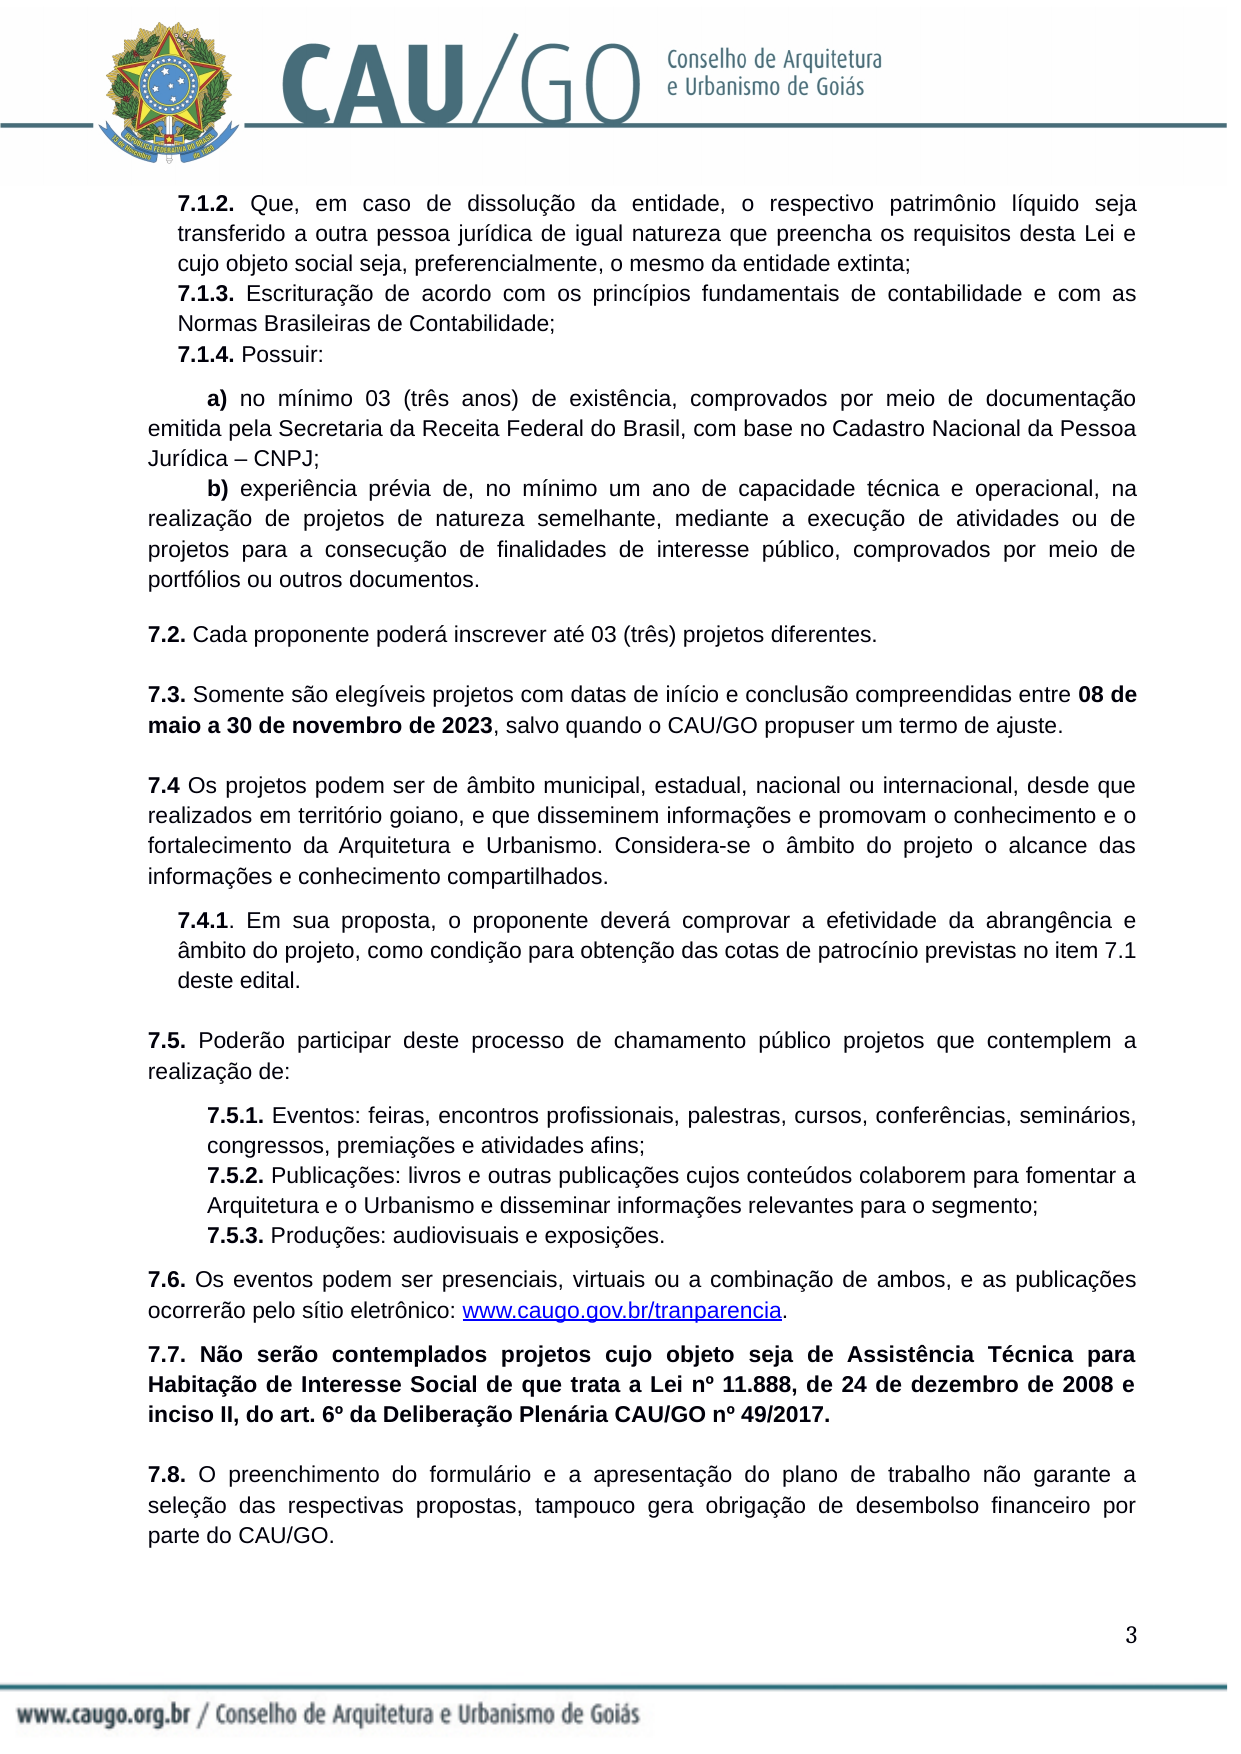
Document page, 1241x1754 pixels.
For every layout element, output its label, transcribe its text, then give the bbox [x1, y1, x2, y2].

text 7.2. Cada proponente poderá inscrever até 03 (três) projetos diferentes. [148, 621, 1137, 647]
text 7.1.2. Que, em caso de dissolução da entidade, o respectivo patrimônio líquido seja transferido a outra pessoa jurídica de igual natureza que preencha os requisitos desta Lei e cujo objeto social seja, preferencialmente, o mesmo da entidade extinta; [177, 186, 1137, 276]
text 7.8. O preenchimento do formulário e a apresentação do plano de trabalho não garante a seleção das respectivas propostas, tampouco gera obrigação de desembolso financeiro por parte do CAU/GO. [148, 1461, 1137, 1548]
text 7.5. Poderão participar deste processo de chamamento público projetos que contemplem a realização de: [148, 1027, 1137, 1084]
text 7.5.3. Produções: audiovisuais e exposições. [207, 1222, 1137, 1249]
text 7.5.1. Eventos: feiras, encontros profissionais, palestras, cursos, conferências, seminários, congressos, premiações e atividades afins; [207, 1102, 1137, 1158]
text 7.7. Não serão contemplados projetos cujo objeto seja de Assistência Técnica para Habitação de Interesse Social de que trata a Lei nº 11.888, de 24 de dezembro de 2008 e inciso II, do art. 6º da Deliberação Plenária CAU/GO nº 49/2017. [148, 1341, 1137, 1427]
text 7.6. Os eventos podem ser presenciais, virtuais ou a combinação de ambos, e as publicações ocorrerão pelo sítio eletrônico: www.caugo.gov.br/tranparencia. [148, 1266, 1137, 1323]
text a) no mínimo 03 (três anos) de existência, comprovados por meio de documentação emitida pela Secretaria da Receita Federal do Brasil, com base no Cadastro Nacional da Pessoa Jurídica – CNPJ; [148, 384, 1137, 471]
text 7.5.2. Publicações: livros e outras publicações cujos conteúdos colaborem para fomentar a Arquitetura e o Urbanismo e disseminar informações relevantes para o segmento; [207, 1162, 1137, 1219]
text 7.4.1. Em sua proposta, o proponente deverá comprovar a efetividade da abrangência e âmbito do projeto, como condição para obtenção das cotas de patrocínio previstas no item 7.1 deste edital. [177, 907, 1137, 993]
text 7.1.3. Escrituração de acordo com os princípios fundamentais de contabilidade e com as Normas Brasileiras de Contabilidade; [177, 280, 1137, 337]
text b) experiência prévia de, no mínimo um ano de capacidade técnica e operacional, na realização de projetos de natureza semelhante, mediante a execução de atividades ou de projetos para a consecução de finalidades de interesse público, comprovados por meio de portfólios ou outros documentos. [148, 475, 1137, 592]
text 7.4 Os projetos podem ser de âmbito municipal, estadual, nacional ou internacional, desde que realizados em território goiano, e que disseminem informações e promovam o conhecimento e o fortalecimento da Arquitetura e Urbanismo. Considera-se o âmbito do projeto o alcance das informações e conhecimento compartilhados. [148, 772, 1137, 889]
text 7.3. Somente são elegíveis projetos com datas de início e conclusão compreendidas entre 08 de maio a 30 de novembro de 2023, salvo quando o CAU/GO propuser um termo de ajuste. [148, 681, 1137, 738]
text 7.1.4. Possuir: [148, 341, 1137, 367]
